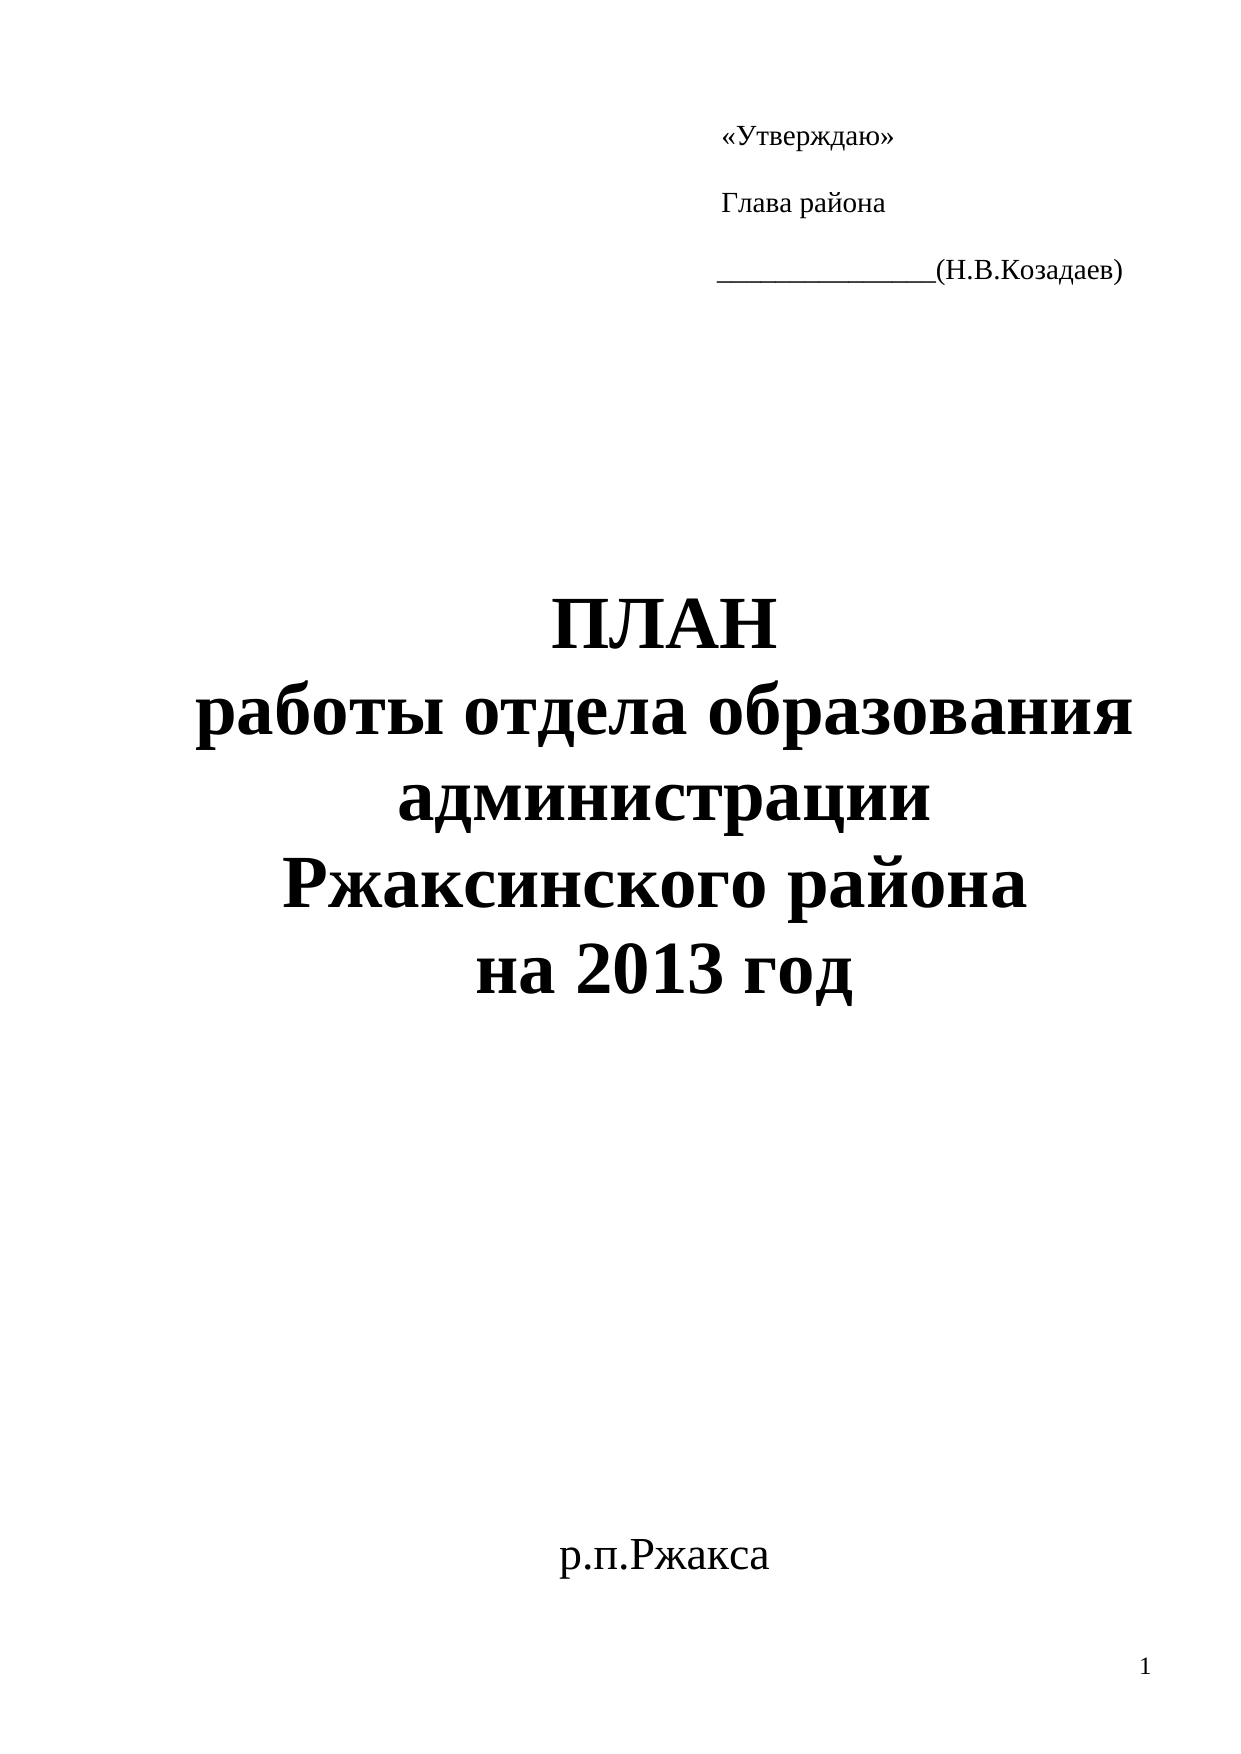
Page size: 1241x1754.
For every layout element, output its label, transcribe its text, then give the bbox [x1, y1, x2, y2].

text работы отдела образования администрации Ржаксинского района [177, 664, 1152, 923]
text Глава района [177, 185, 1152, 219]
text «Утверждаю» [177, 118, 1152, 152]
text р.п.Ржакса [177, 1527, 1152, 1579]
text на 2013 год [177, 923, 1152, 1009]
text ПЛАН [177, 578, 1152, 664]
text _______________(Н.В.Козадаев) [177, 252, 1152, 286]
